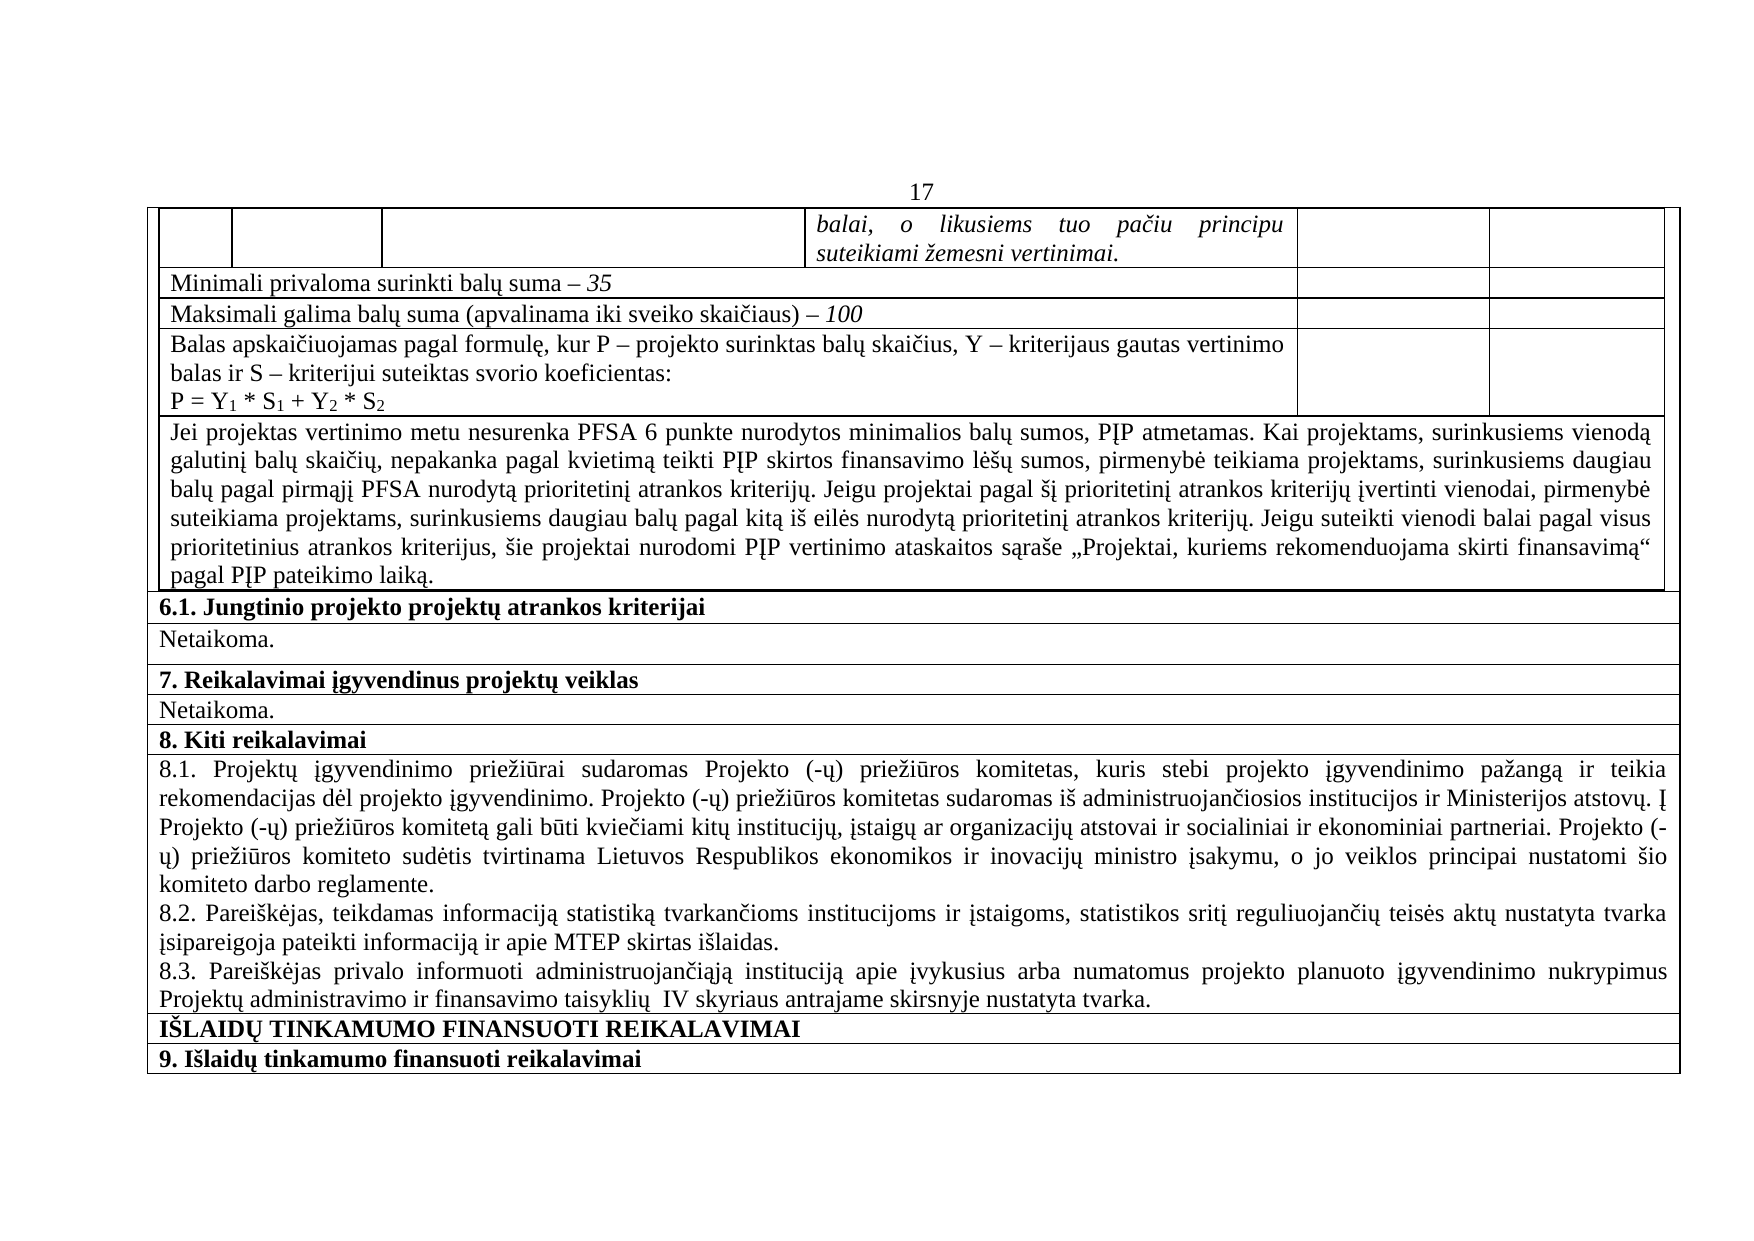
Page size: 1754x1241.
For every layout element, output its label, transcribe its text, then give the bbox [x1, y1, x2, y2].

table_cell Minimali privaloma surinkti balų suma – 35 [160, 268, 1297, 297]
table_cell [148, 208, 158, 591]
table_cell [1298, 209, 1489, 267]
table_cell 9. Išlaidų tinkamumo finansuoti reikalavimai [148, 1044, 1679, 1073]
table_cell [1298, 268, 1489, 297]
table_cell Balas apskaičiuojamas pagal formulę, kur P – projekto surinktas balų skaičius, Y – kriterijaus gautas vertinimo balas ir S – kriterijui suteiktas svorio koeficientas: P = Y1 * S1 + Y2 * S2 [160, 329, 1297, 415]
table_cell [1490, 268, 1664, 297]
table_cell 6.1. Jungtinio projekto projektų atrankos kriterijai [148, 592, 1679, 623]
table_cell [1665, 208, 1679, 591]
table_cell [1490, 209, 1664, 267]
table_cell [1298, 329, 1489, 415]
table_cell 8.1. Projektų įgyvendinimo priežiūrai sudaromas Projekto (-ų) priežiūros komitetas, kuris stebi projekto įgyvendinimo pažangą ir teikia rekomendacijas dėl projekto įgyvendinimo. Projekto (-ų) priežiūros komitetas sudaromas iš administruojančiosios institucijos ir Ministerijos atstovų. Į Projekto (-ų) priežiūros komitetą gali būti kviečiami kitų institucijų, įstaigų ar organizacijų atstovai ir socialiniai ir ekonominiai partneriai. Projekto (-ų) priežiūros komiteto sudėtis tvirtinama Lietuvos Respublikos ekonomikos ir inovacijų ministro įsakymu, o jo veiklos principai nustatomi šio komiteto darbo reglamente. 8.2. Pareiškėjas, teikdamas informaciją statistiką tvarkančioms institucijoms ir įstaigoms, statistikos sritį reguliuojančių teisės aktų nustatyta tvarka įsipareigoja pateikti informaciją ir apie MTEP skirtas išlaidas. 8.3. Pareiškėjas privalo informuoti administruojančiąją instituciją apie įvykusius arba numatomus projekto planuoto įgyvendinimo nukrypimus Projektų administravimo ir finansavimo taisyklių IV skyriaus antrajame skirsnyje nustatyta tvarka. [148, 755, 1679, 1013]
table_cell [1490, 299, 1664, 327]
table_cell [160, 209, 231, 267]
table_cell 8. Kiti reikalavimai [148, 725, 1679, 753]
table_cell [233, 209, 381, 267]
table_cell IŠLAIDŲ TINKAMUMO FINANSUOTI REIKALAVIMAI [148, 1014, 1679, 1043]
table_cell [1298, 299, 1489, 327]
table_cell balai, o likusiems tuo pačiu principu suteikiami žemesni vertinimai. [806, 209, 1297, 267]
table_cell [1490, 329, 1664, 415]
table_cell [383, 209, 804, 267]
table_cell 7. Reikalavimai įgyvendinus projektų veiklas [148, 665, 1679, 694]
table_cell Netaikoma. [148, 624, 1679, 664]
table_cell Jei projektas vertinimo metu nesurenka PFSA 6 punkte nurodytos minimalios balų sumos, PĮP atmetamas. Kai projektams, surinkusiems vienodą galutinį balų skaičių, nepakanka pagal kvietimą teikti PĮP skirtos finansavimo lėšų sumos, pirmenybė teikiama projektams, surinkusiems daugiau balų pagal pirmąjį PFSA nurodytą prioritetinį atrankos kriterijų. Jeigu projektai pagal šį prioritetinį atrankos kriterijų įvertinti vienodai, pirmenybė suteikiama projektams, surinkusiems daugiau balų pagal kitą iš eilės nurodytą prioritetinį atrankos kriterijų. Jeigu suteikti vienodi balai pagal visus prioritetinius atrankos kriterijus, šie projektai nurodomi PĮP vertinimo ataskaitos sąraše „Projektai, kuriems rekomenduojama skirti finansavimą“ pagal PĮP pateikimo laiką. [160, 417, 1664, 589]
table_cell Netaikoma. [148, 695, 1679, 724]
table_cell Maksimali galima balų suma (apvalinama iki sveiko skaičiaus) – 100 [160, 299, 1297, 327]
